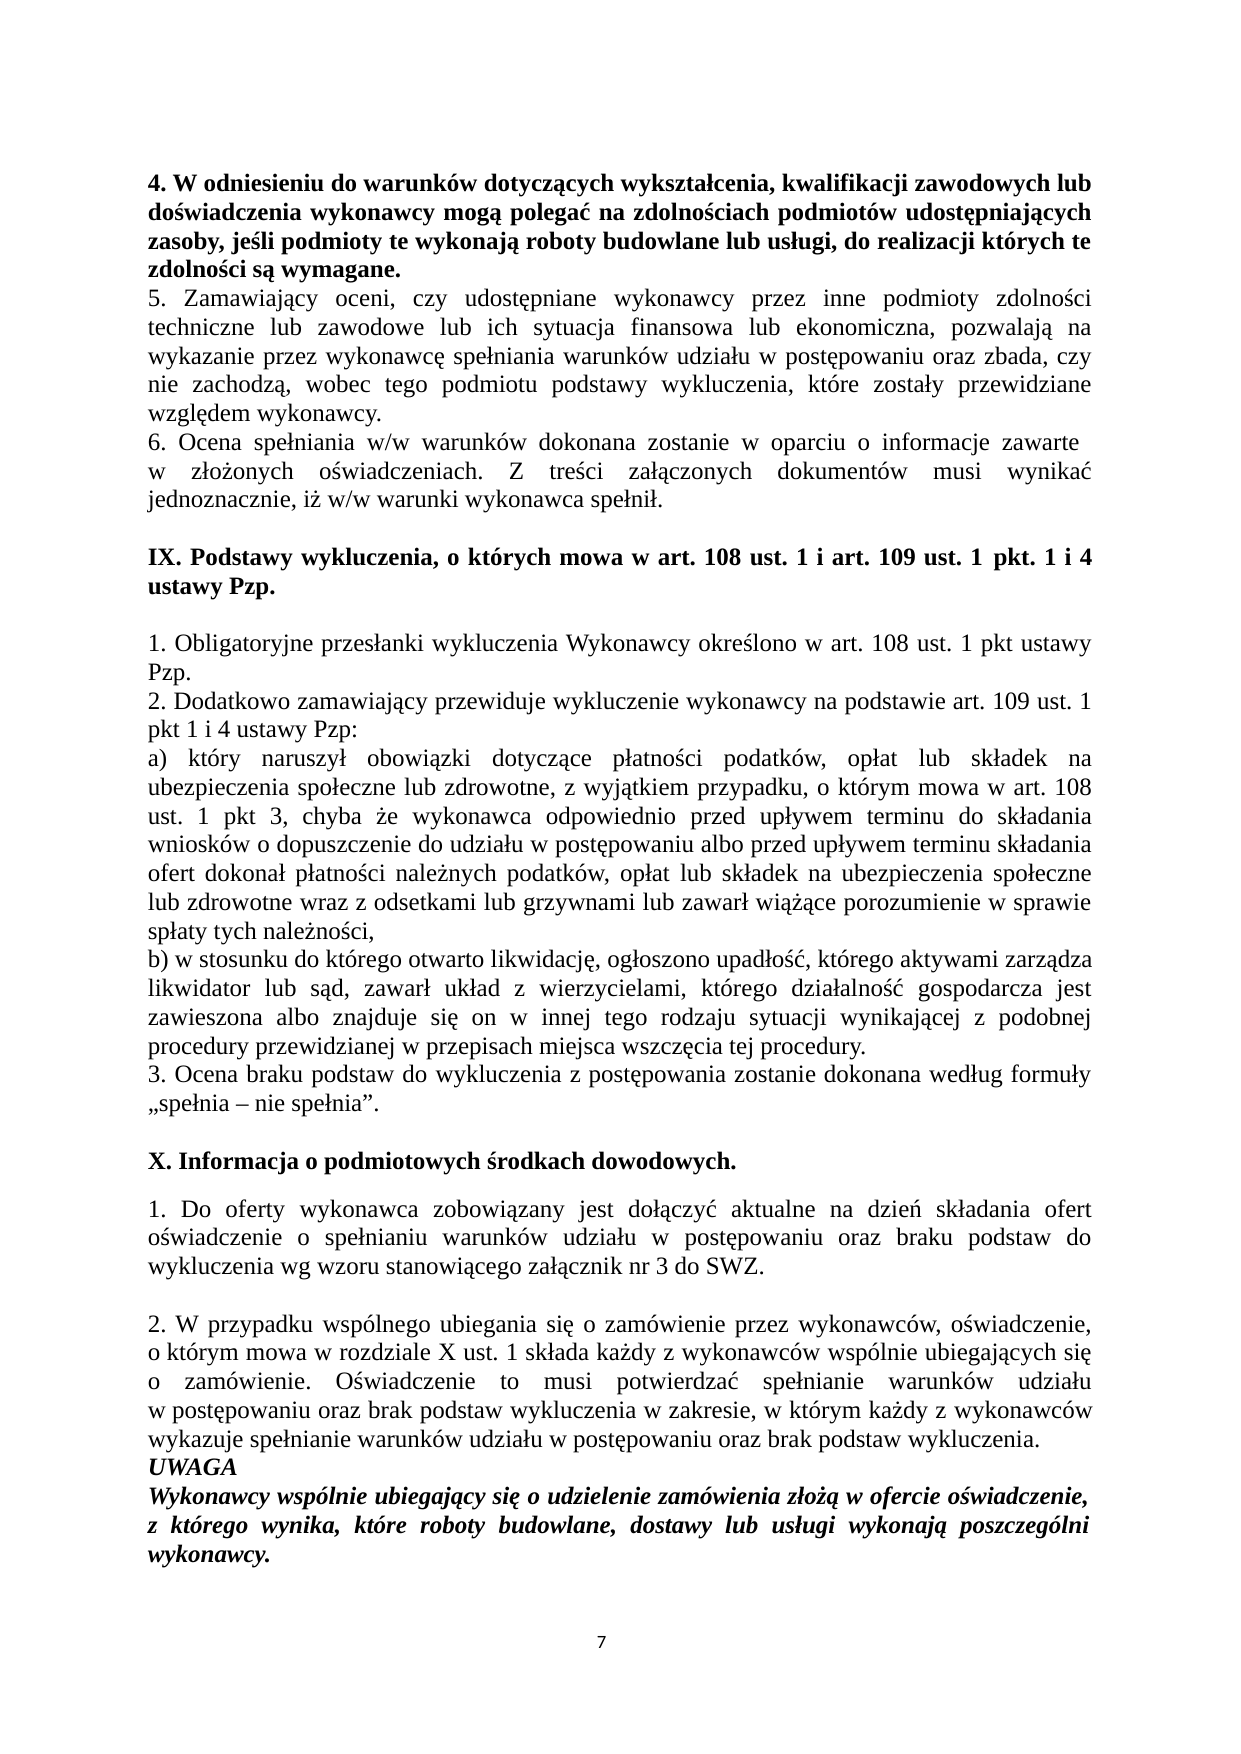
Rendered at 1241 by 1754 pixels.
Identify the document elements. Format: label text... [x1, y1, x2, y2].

text X. Informacja o podmiotowych środkach dowodowych. [148, 1146, 1093, 1174]
text 2. W przypadku wspólnego ubiegania się o zamówienie przez wykonawców, oświadczenie, o którym mowa w rozdziale X ust. 1 składa każdy z wykonawców wspólnie ubiegających się o zamówienie. Oświadczenie to musi potwierdzać spełnianie warunków udziału w postępowaniu oraz brak podstaw wykluczenia w zakresie, w którym każdy z wykonawców wykazuje spełnianie warunków udziału w postępowaniu oraz brak podstaw wykluczenia. [148, 1309, 1093, 1452]
text Wykonawcy wspólnie ubiegający się o udzielenie zamówienia złożą w ofercie oświadczenie, z którego wynika, które roboty budowlane, dostawy lub usługi wykonają poszczególni wykonawcy. [148, 1481, 1093, 1567]
text 4. W odniesieniu do warunków dotyczących wykształcenia, kwalifikacji zawodowych lub doświadczenia wykonawcy mogą polegać na zdolnościach podmiotów udostępniających zasoby, jeśli podmioty te wykonają roboty budowlane lub usługi, do realizacji których te zdolności są wymagane. [148, 168, 1093, 283]
text 1. Obligatoryjne przesłanki wykluczenia Wykonawcy określono w art. 108 ust. 1 pkt ustawy Pzp. [148, 628, 1093, 686]
text UWAGA [148, 1452, 1093, 1481]
text 5. Zamawiający oceni, czy udostępniane wykonawcy przez inne podmioty zdolności techniczne lub zawodowe lub ich sytuacja finansowa lub ekonomiczna, pozwalają na wykazanie przez wykonawcę spełniania warunków udziału w postępowaniu oraz zbada, czy nie zachodzą, wobec tego podmiotu podstawy wykluczenia, które zostały przewidziane względem wykonawcy. [148, 283, 1093, 427]
text 2. Dodatkowo zamawiający przewiduje wykluczenie wykonawcy na podstawie art. 109 ust. 1 pkt 1 i 4 ustawy Pzp: [148, 686, 1093, 743]
text 3. Ocena braku podstaw do wykluczenia z postępowania zostanie dokonana według formuły „spełnia – nie spełnia”. [148, 1059, 1093, 1117]
text a) który naruszył obowiązki dotyczące płatności podatków, opłat lub składek na ubezpieczenia społeczne lub zdrowotne, z wyjątkiem przypadku, o którym mowa w art. 108 ust. 1 pkt 3, chyba że wykonawca odpowiednio przed upływem terminu do składania wniosków o dopuszczenie do udziału w postępowaniu albo przed upływem terminu składania ofert dokonał płatności należnych podatków, opłat lub składek na ubezpieczenia społeczne lub zdrowotne wraz z odsetkami lub grzywnami lub zawarł wiążące porozumienie w sprawie spłaty tych należności, [148, 743, 1093, 944]
text 1. Do oferty wykonawca zobowiązany jest dołączyć aktualne na dzień składania ofert oświadczenie o spełnianiu warunków udziału w postępowaniu oraz braku podstaw do wykluczenia wg wzoru stanowiącego załącznik nr 3 do SWZ. [148, 1194, 1093, 1280]
text IX. Podstawy wykluczenia, o których mowa w art. 108 ust. 1 i art. 109 ust. 1 pkt. 1 i 4 ustawy Pzp. [148, 542, 1093, 599]
text b) w stosunku do którego otwarto likwidację, ogłoszono upadłość, którego aktywami zarządza likwidator lub sąd, zawarł układ z wierzycielami, którego działalność gospodarcza jest zawieszona albo znajduje się on w innej tego rodzaju sytuacji wynikającej z podobnej procedury przewidzianej w przepisach miejsca wszczęcia tej procedury. [148, 944, 1093, 1059]
text 6. Ocena spełniania w/w warunków dokonana zostanie w oparciu o informacje zawarte w złożonych oświadczeniach. Z treści załączonych dokumentów musi wynikać jednoznacznie, iż w/w warunki wykonawca spełnił. [148, 427, 1093, 513]
